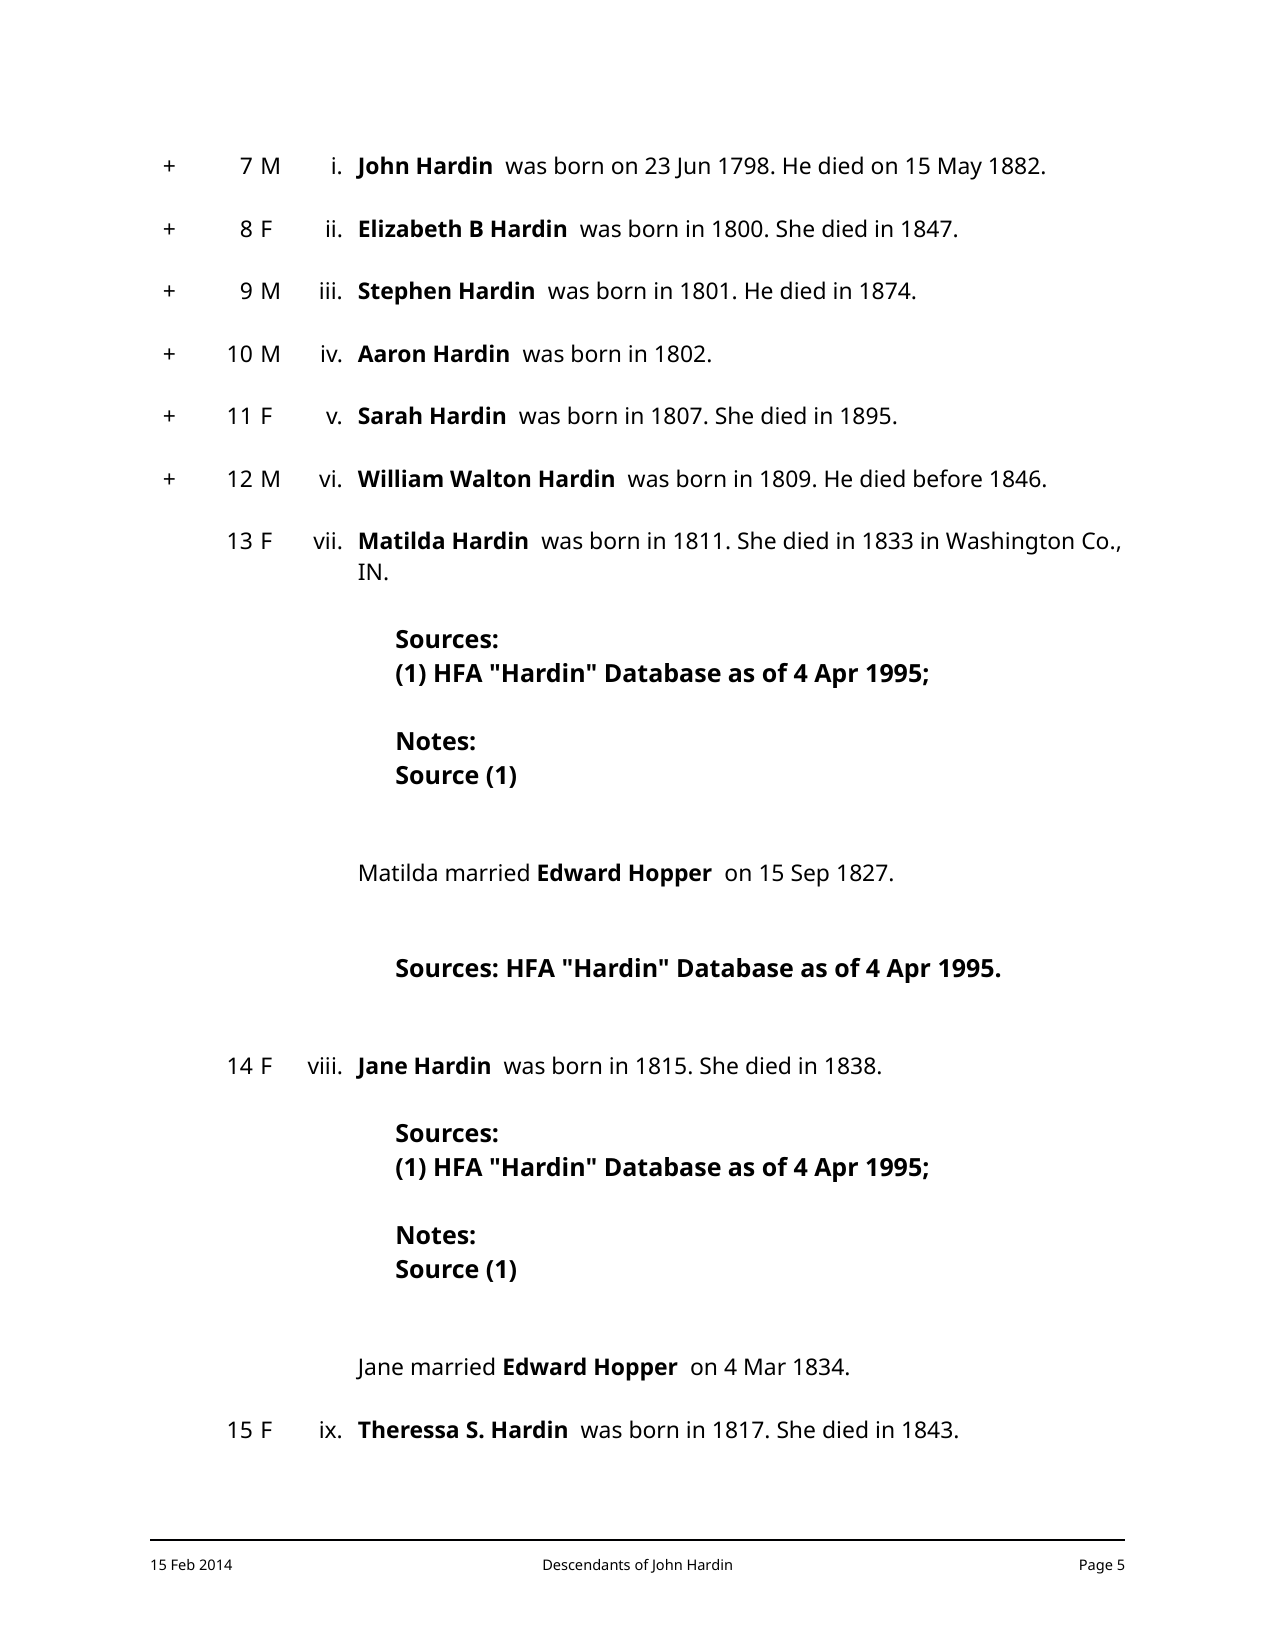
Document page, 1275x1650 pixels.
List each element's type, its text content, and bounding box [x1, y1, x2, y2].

text Notes: [395, 1218, 1125, 1252]
text Sources: HFA "Hardin" Database as of 4 Apr 1995. [395, 951, 1125, 985]
text + 12 M vi. William Walton Hardin was born in 1809. He died before 1846. [163, 462, 1125, 494]
text Sources: [395, 1116, 1125, 1150]
text 15 F ix. Theressa S. Hardin was born in 1817. She died in 1843. [150, 1414, 1125, 1445]
text Jane married Edward Hopper on 4 Mar 1834. [358, 1351, 1125, 1382]
text (1) HFA "Hardin" Database as of 4 Apr 1995; [395, 656, 1125, 690]
text Sources: [395, 622, 1125, 656]
text + 8 F ii. Elizabeth B Hardin was born in 1800. She died in 1847. [163, 212, 1125, 244]
text Source (1) [395, 1252, 1125, 1286]
text + 9 M iii. Stephen Hardin was born in 1801. He died in 1874. [163, 275, 1125, 306]
text 14 F viii. Jane Hardin was born in 1815. She died in 1838. [150, 1050, 1125, 1082]
text (1) HFA "Hardin" Database as of 4 Apr 1995; [395, 1150, 1125, 1184]
text Source (1) [395, 758, 1125, 792]
text Matilda married Edward Hopper on 15 Sep 1827. [358, 857, 1125, 888]
text + 11 F v. Sarah Hardin was born in 1807. She died in 1895. [163, 400, 1125, 431]
text + 10 M iv. Aaron Hardin was born in 1802. [163, 337, 1125, 369]
text + 7 M i. John Hardin was born on 23 Jun 1798. He died on 15 May 1882. [163, 150, 1125, 181]
text 13 F vii. Matilda Hardin was born in 1811. She died in 1833 in Washington Co., IN. [150, 525, 1125, 587]
text Notes: [395, 724, 1125, 758]
